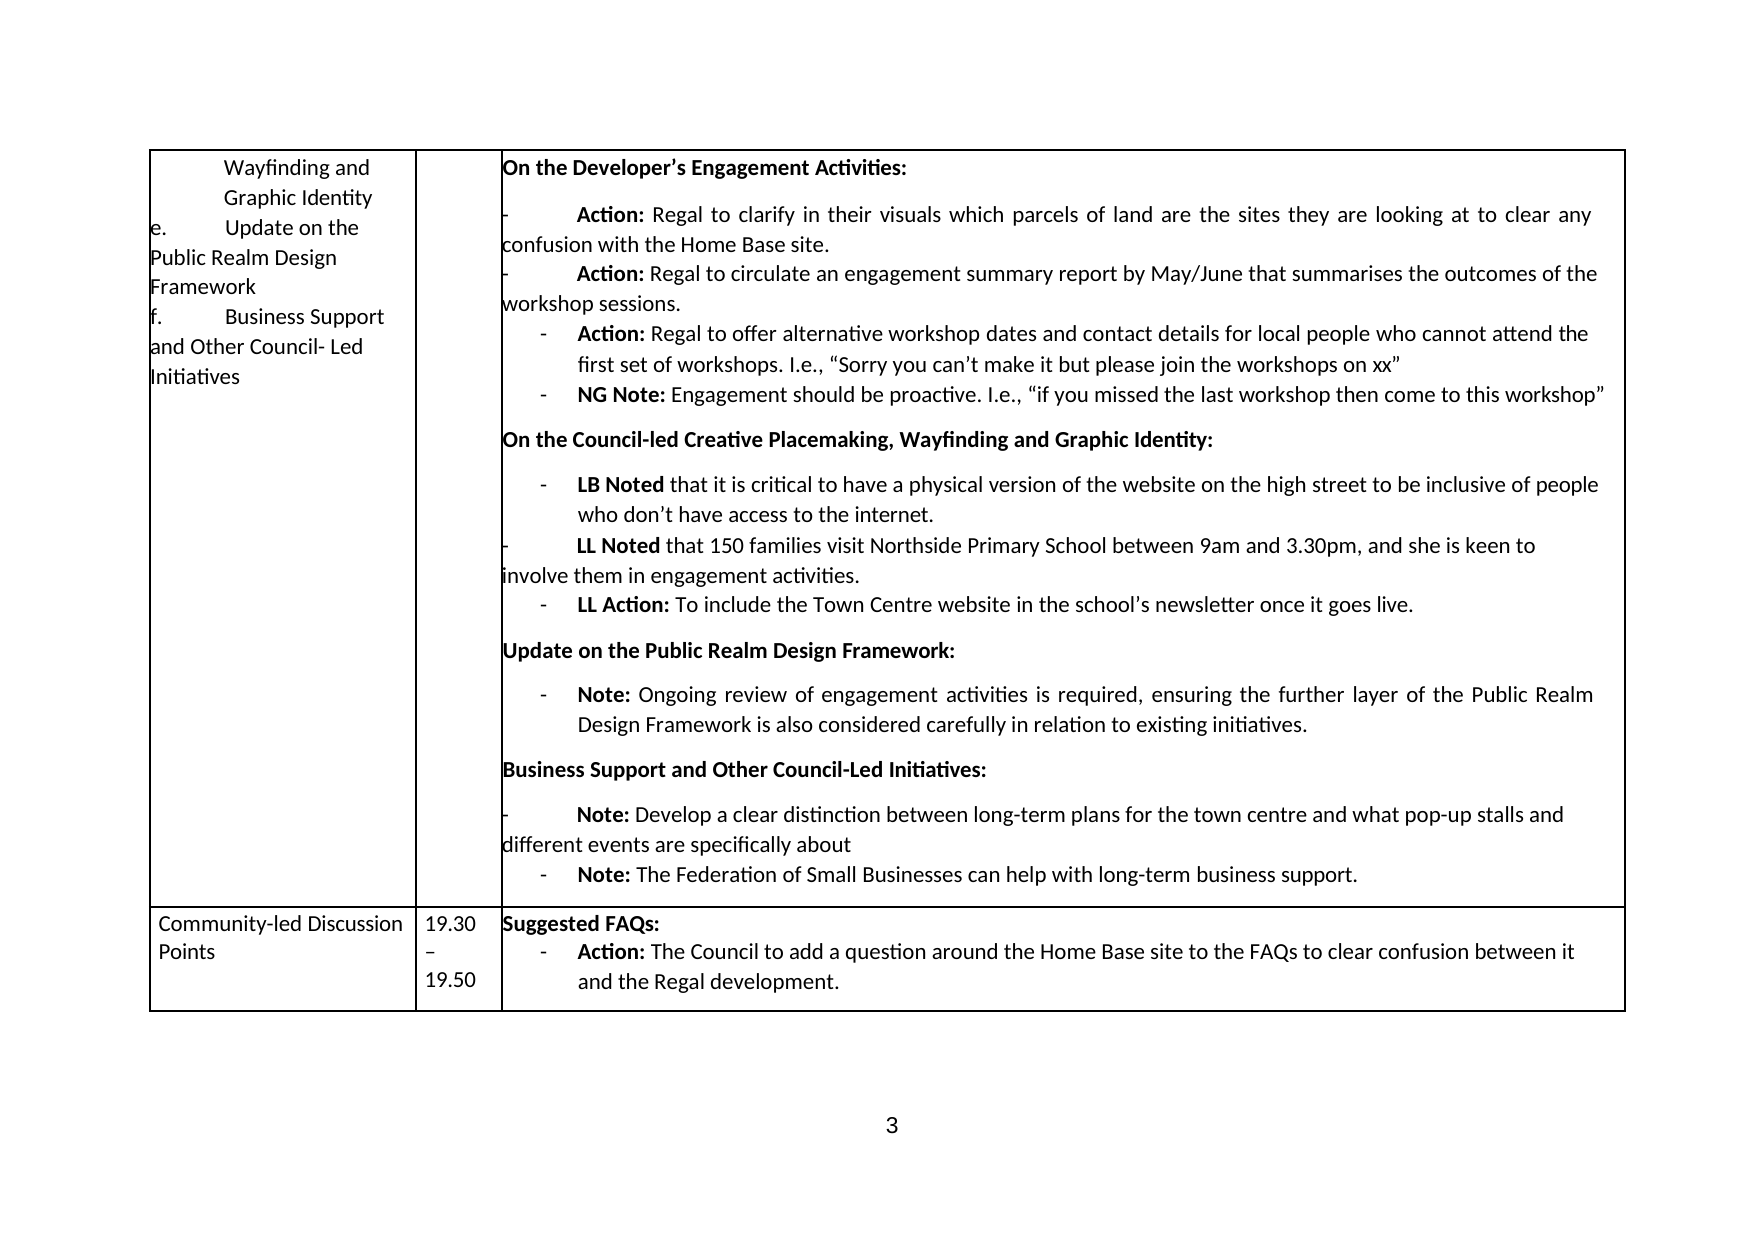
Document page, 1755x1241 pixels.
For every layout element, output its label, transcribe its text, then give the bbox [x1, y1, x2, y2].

table_cell [151, 417, 415, 462]
table_cell [151, 672, 415, 747]
table_cell [151, 747, 415, 792]
table_cell On the Council-led Creative Placemaking, Wayfinding and Graphic Identity: [503, 417, 1624, 462]
table_cell Community-led Discussion [151, 908, 415, 937]
table_cell Points [151, 937, 415, 965]
table_cell – [417, 937, 501, 965]
table_header On the Developer’s Engagement Activities: Action: Regal to clarify in their visuals which parcels of land are the sites they are looking at to clear any confusion with the Home Base site. Action: Regal to circulate an engagement summary report by May/June that summarises the outcomes of the workshop sessions. Action: Regal to offer alternative workshop dates and contact details for local people who cannot attend the first set of workshops. I.e., “Sorry you can’t make it but please join the workshops on xx” NG Note: Engagement should be proactive. I.e., “if you missed the last workshop then come to this workshop” [503, 151, 1624, 417]
table_header Wayfinding and Graphic Identity Update on the Public Realm Design Framework Business Support and Other Council- Led Initiatives [151, 151, 415, 417]
table_cell [151, 462, 415, 627]
table_cell Note: Develop a clear distinction between long-term plans for the town centre and what pop-up stalls and different events are specifically about Note: The Federation of Small Businesses can help with long-term business support. [503, 792, 1624, 906]
table_cell [151, 792, 415, 906]
table_cell Business Support and Other Council-Led Initiatives: [503, 747, 1624, 792]
table_cell Suggested FAQs: - Action: The Council to add a question around the Home Base site to the FAQs to clear confusion between it and the Regal development. [503, 908, 1624, 1010]
table_cell 19.50 [417, 965, 501, 1010]
table_cell LB Noted that it is critical to have a physical version of the website on the high street to be inclusive of people who don’t have access to the internet. LL Noted that 150 families visit Northside Primary School between 9am and 3.30pm, and she is keen to involve them in engagement activities. LL Action: To include the Town Centre website in the school’s newsletter once it goes live. [503, 462, 1624, 627]
table_cell Update on the Public Realm Design Framework: [503, 628, 1624, 672]
table_cell - Note: Ongoing review of engagement activities is required, ensuring the further layer of the Public Realm Design Framework is also considered carefully in relation to existing initiatives. [503, 672, 1624, 747]
table_header [417, 151, 501, 906]
table_cell [151, 965, 415, 1010]
table_cell 19.30 [417, 908, 501, 937]
table_cell [151, 628, 415, 672]
